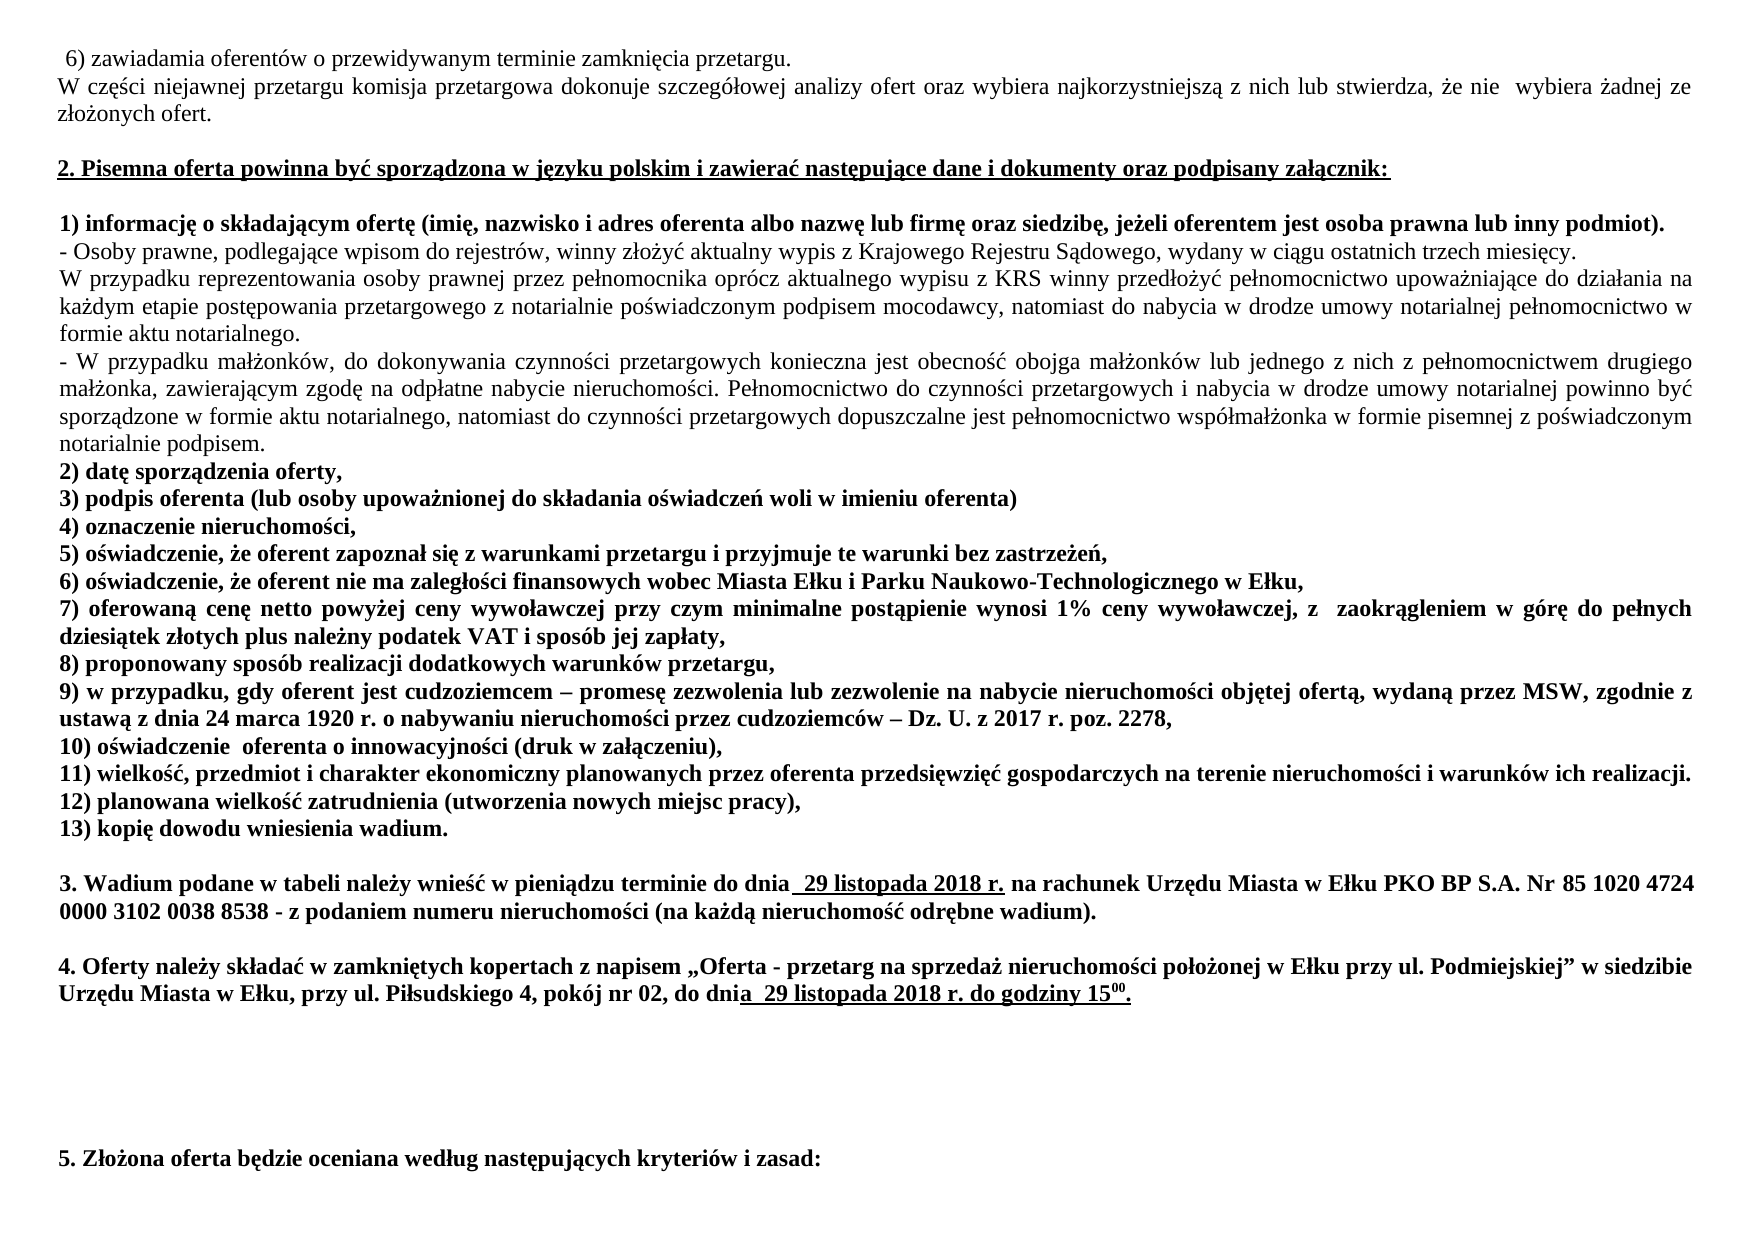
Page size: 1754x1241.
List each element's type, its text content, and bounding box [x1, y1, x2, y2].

text - W przypadku małżonków, do dokonywania czynności przetargowych konieczna jest obecność obojga małżonków lub jednego z nich z pełnomocnictwem drugiego małżonka, zawierającym zgodę na odpłatne nabycie nieruchomości. Pełnomocnictwo do czynności przetargowych i nabycia w drodze umowy notarialnej powinno być sporządzone w formie aktu notarialnego, natomiast do czynności przetargowych dopuszczalne jest pełnomocnictwo współmałżonka w formie pisemnej z poświadczonym notarialnie podpisem. [59, 347, 1695, 457]
text 2. Pisemna oferta powinna być sporządzona w języku polskim i zawierać następujące dane i dokumenty oraz podpisany załącznik: [57, 154, 1695, 182]
text 5) oświadczenie, że oferent zapoznał się z warunkami przetargu i przyjmuje te warunki bez zastrzeżeń, [59, 539, 1695, 567]
text 5. Złożona oferta będzie oceniana według następujących kryteriów i zasad: [58, 1144, 1695, 1172]
text 13) kopię dowodu wniesienia wadium. [59, 814, 1695, 842]
text 4. Oferty należy składać w zamkniętych kopertach z napisem „Oferta - przetarg na sprzedaż nieruchomości położonej w Ełku przy ul. Podmiejskiej” w siedzibie Urzędu Miasta w Ełku, przy ul. Piłsudskiego 4, pokój nr 02, do dnia 29 listopada 2018 r. do godziny 1500. [58, 952, 1695, 1007]
text - Osoby prawne, podlegające wpisom do rejestrów, winny złożyć aktualny wypis z Krajowego Rejestru Sądowego, wydany w ciągu ostatnich trzech miesięcy. [59, 237, 1695, 264]
text 2) datę sporządzenia oferty, [59, 457, 1695, 484]
text 10) oświadczenie oferenta o innowacyjności (druk w załączeniu), [59, 732, 1695, 759]
text 6) oświadczenie, że oferent nie ma zaległości finansowych wobec Miasta Ełku i Parku Naukowo-Technologicznego w Ełku, [59, 567, 1695, 594]
text 1) informację o składającym ofertę (imię, nazwisko i adres oferenta albo nazwę lub firmę oraz siedzibę, jeżeli oferentem jest osoba prawna lub inny podmiot). [59, 209, 1695, 237]
text 3) podpis oferenta (lub osoby upoważnionej do składania oświadczeń woli w imieniu oferenta) [59, 484, 1695, 512]
text 3. Wadium podane w tabeli należy wnieść w pieniądzu terminie do dnia 29 listopada 2018 r. na rachunek Urzędu Miasta w Ełku PKO BP S.A. Nr 85 1020 4724 0000 3102 0038 8538 - z podaniem numeru nieruchomości (na każdą nieruchomość odrębne wadium). [59, 869, 1695, 924]
text 6) zawiadamia oferentów o przewidywanym terminie zamknięcia przetargu. [59, 44, 1695, 72]
text 4) oznaczenie nieruchomości, [59, 512, 1695, 539]
text W części niejawnej przetargu komisja przetargowa dokonuje szczegółowej analizy ofert oraz wybiera najkorzystniejszą z nich lub stwierdza, że nie wybiera żadnej ze złożonych ofert. [57, 72, 1695, 127]
text 8) proponowany sposób realizacji dodatkowych warunków przetargu, [59, 649, 1695, 677]
text 11) wielkość, przedmiot i charakter ekonomiczny planowanych przez oferenta przedsięwzięć gospodarczych na terenie nieruchomości i warunków ich realizacji. [59, 759, 1695, 787]
text 7) oferowaną cenę netto powyżej ceny wywoławczej przy czym minimalne postąpienie wynosi 1% ceny wywoławczej, z zaokrągleniem w górę do pełnych dziesiątek złotych plus należny podatek VAT i sposób jej zapłaty, [59, 594, 1695, 649]
text W przypadku reprezentowania osoby prawnej przez pełnomocnika oprócz aktualnego wypisu z KRS winny przedłożyć pełnomocnictwo upoważniające do działania na każdym etapie postępowania przetargowego z notarialnie poświadczonym podpisem mocodawcy, natomiast do nabycia w drodze umowy notarialnej pełnomocnictwo w formie aktu notarialnego. [59, 264, 1695, 347]
text 12) planowana wielkość zatrudnienia (utworzenia nowych miejsc pracy), [59, 787, 1695, 814]
text 9) w przypadku, gdy oferent jest cudzoziemcem – promesę zezwolenia lub zezwolenie na nabycie nieruchomości objętej ofertą, wydaną przez MSW, zgodnie z ustawą z dnia 24 marca 1920 r. o nabywaniu nieruchomości przez cudzoziemców – Dz. U. z 2017 r. poz. 2278, [59, 677, 1695, 732]
